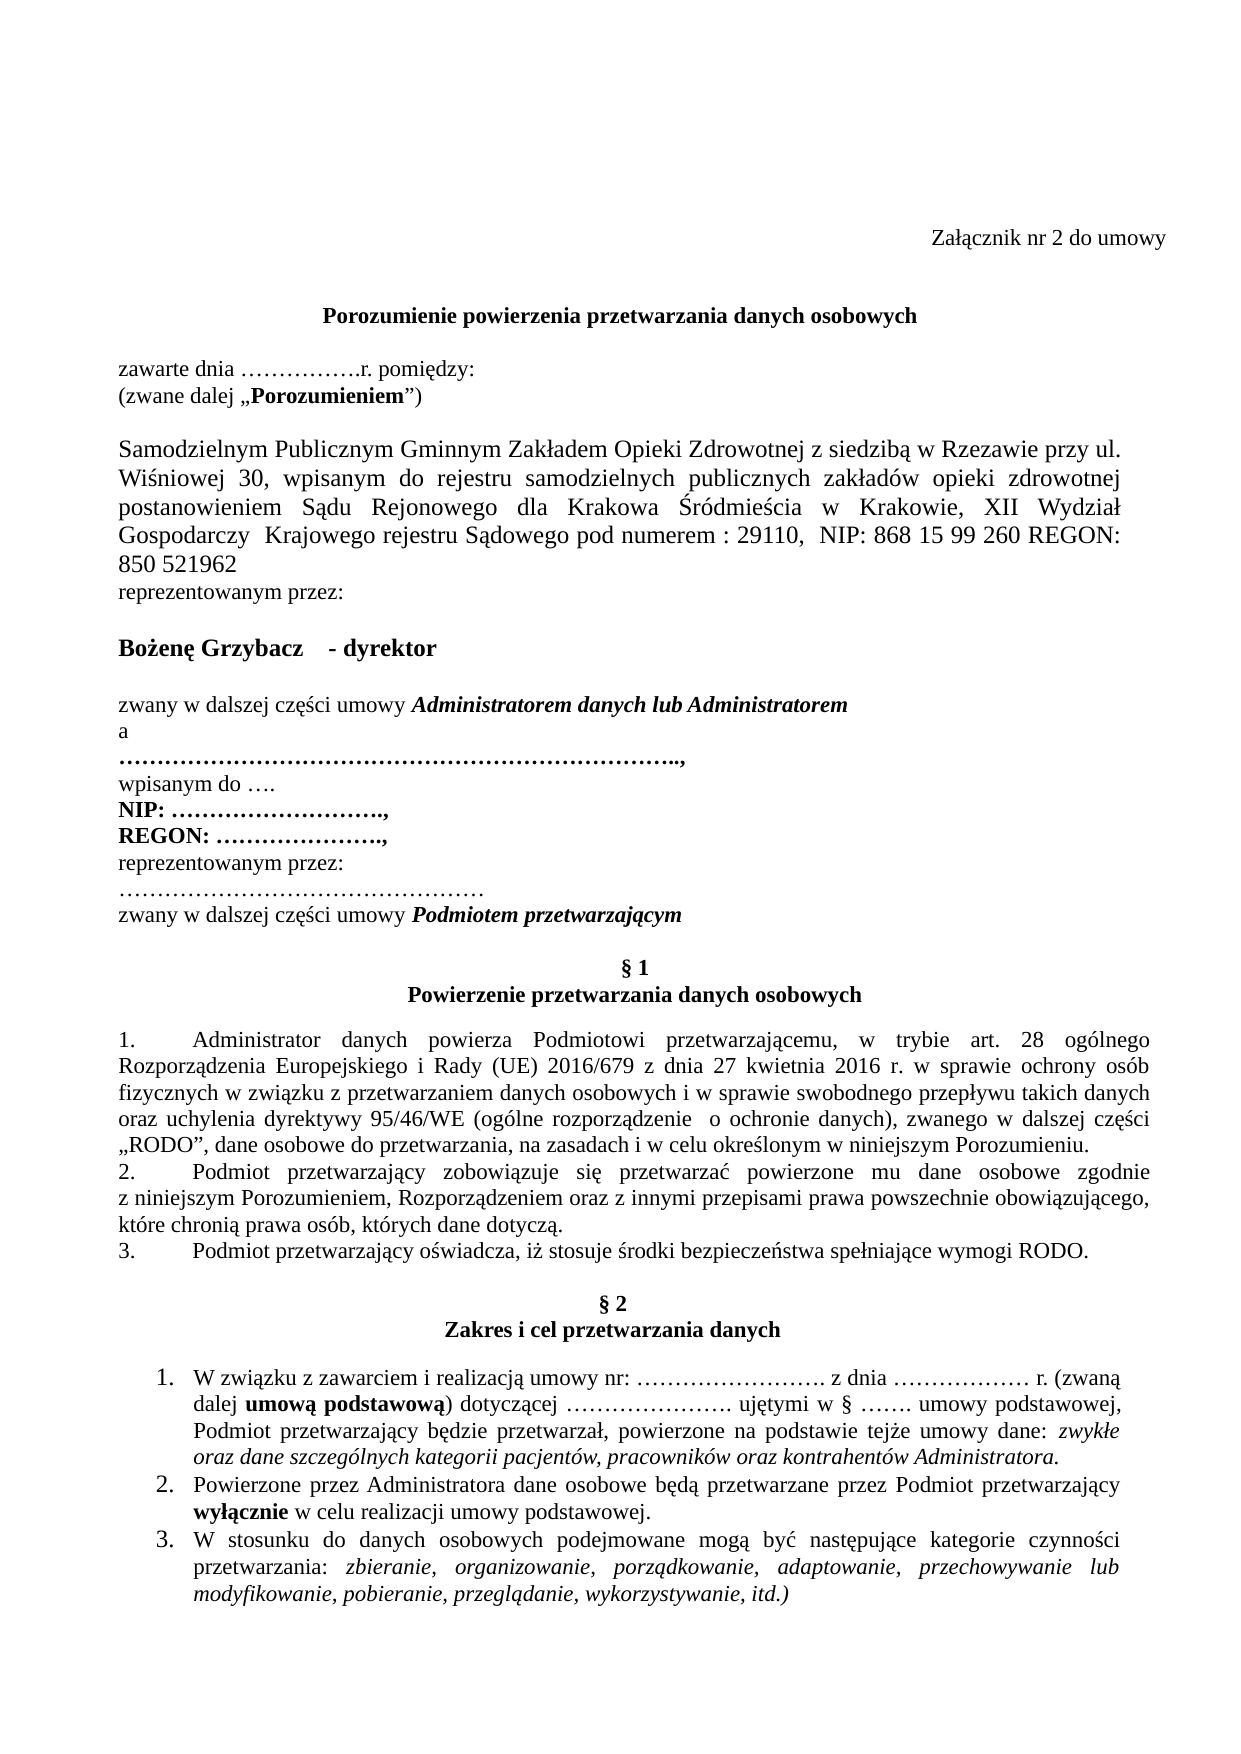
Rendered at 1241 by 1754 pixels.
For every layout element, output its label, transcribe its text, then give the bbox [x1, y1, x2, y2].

text ………………………………………… [118, 875, 1152, 902]
text Załącznik nr 2 do umowy [118, 223, 1166, 250]
list W związku z zawarciem i realizacją umowy nr: ……………………. z dnia ……………… r. (zwaną dalej umową podstawową) dotyczącej …………………. ujętymi w § ……. umowy podstawowej, Podmiot przetwarzający będzie przetwarzał, powierzone na podstawie tejże umowy dane: zwykłe oraz dane szczególnych kategorii pacjentów, pracowników oraz kontrahentów Administratora. [156, 1362, 1122, 1469]
text wpisanym do …. [118, 770, 1152, 796]
text Porozumienie powierzenia przetwarzania danych osobowych [118, 303, 1122, 329]
text REGON: …………………., [118, 822, 1152, 849]
text zwany w dalszej części umowy Administratorem danych lub Administratorem [118, 691, 1152, 717]
text zwany w dalszej części umowy Podmiotem przetwarzającym [118, 902, 1152, 928]
list Administrator danych powierza Podmiotowi przetwarzającemu, w trybie art. 28 ogólnego Rozporządzenia Europejskiego i Rady (UE) 2016/679 z dnia 27 kwietnia 2016 r. w sprawie ochrony osób fizycznych w związku z przetwarzaniem danych osobowych i w sprawie swobodnego przepływu takich danych oraz uchylenia dyrektywy 95/46/WE (ogólne rozporządzenie o ochronie danych), zwanego w dalszej części „RODO”, dane osobowe do przetwarzania, na zasadach i w celu określonym w niniejszym Porozumieniu. [118, 1026, 1152, 1158]
text Bożenę Grzybacz - dyrektor [118, 633, 1122, 662]
text Zakres i cel przetwarzania danych [74, 1316, 1152, 1342]
text reprezentowanym przez: [118, 578, 1152, 604]
text zawarte dnia …………….r. pomiędzy: [118, 355, 1152, 382]
list Podmiot przetwarzający zobowiązuje się przetwarzać powierzone mu dane osobowe zgodnie z niniejszym Porozumieniem, Rozporządzeniem oraz z innymi przepisami prawa powszechnie obowiązującego, które chronią prawa osób, których dane dotyczą. [118, 1158, 1152, 1237]
text (zwane dalej „Porozumieniem”) [118, 382, 1152, 408]
list Podmiot przetwarzający oświadcza, iż stosuje środki bezpieczeństwa spełniające wymogi RODO. [118, 1237, 1152, 1263]
list Powierzone przez Administratora dane osobowe będą przetwarzane przez Podmiot przetwarzający wyłącznie w celu realizacji umowy podstawowej. [156, 1469, 1122, 1524]
list W stosunku do danych osobowych podejmowane mogą być następujące kategorie czynności przetwarzania: zbieranie, organizowanie, porządkowanie, adaptowanie, przechowywanie lub modyfikowanie, pobieranie, przeglądanie, wykorzystywanie, itd.) [156, 1524, 1122, 1606]
text § 1 [118, 954, 1152, 981]
text reprezentowanym przez: [118, 849, 1152, 875]
text Samodzielnym Publicznym Gminnym Zakładem Opieki Zdrowotnej z siedzibą w Rzezawie przy ul. Wiśniowej 30, wpisanym do rejestru samodzielnych publicznych zakładów opieki zdrowotnej postanowieniem Sądu Rejonowego dla Krakowa Śródmieścia w Krakowie, XII Wydział Gospodarczy Krajowego rejestru Sądowego pod numerem : 29110, NIP: 868 15 99 260 REGON: 850 521962 [118, 434, 1122, 578]
text Powierzenie przetwarzania danych osobowych [118, 981, 1152, 1007]
text NIP: ………………………., [118, 796, 1152, 822]
text a [118, 717, 1152, 743]
text § 2 [74, 1290, 1152, 1316]
text ……………………………………………………………….., [118, 743, 1152, 770]
